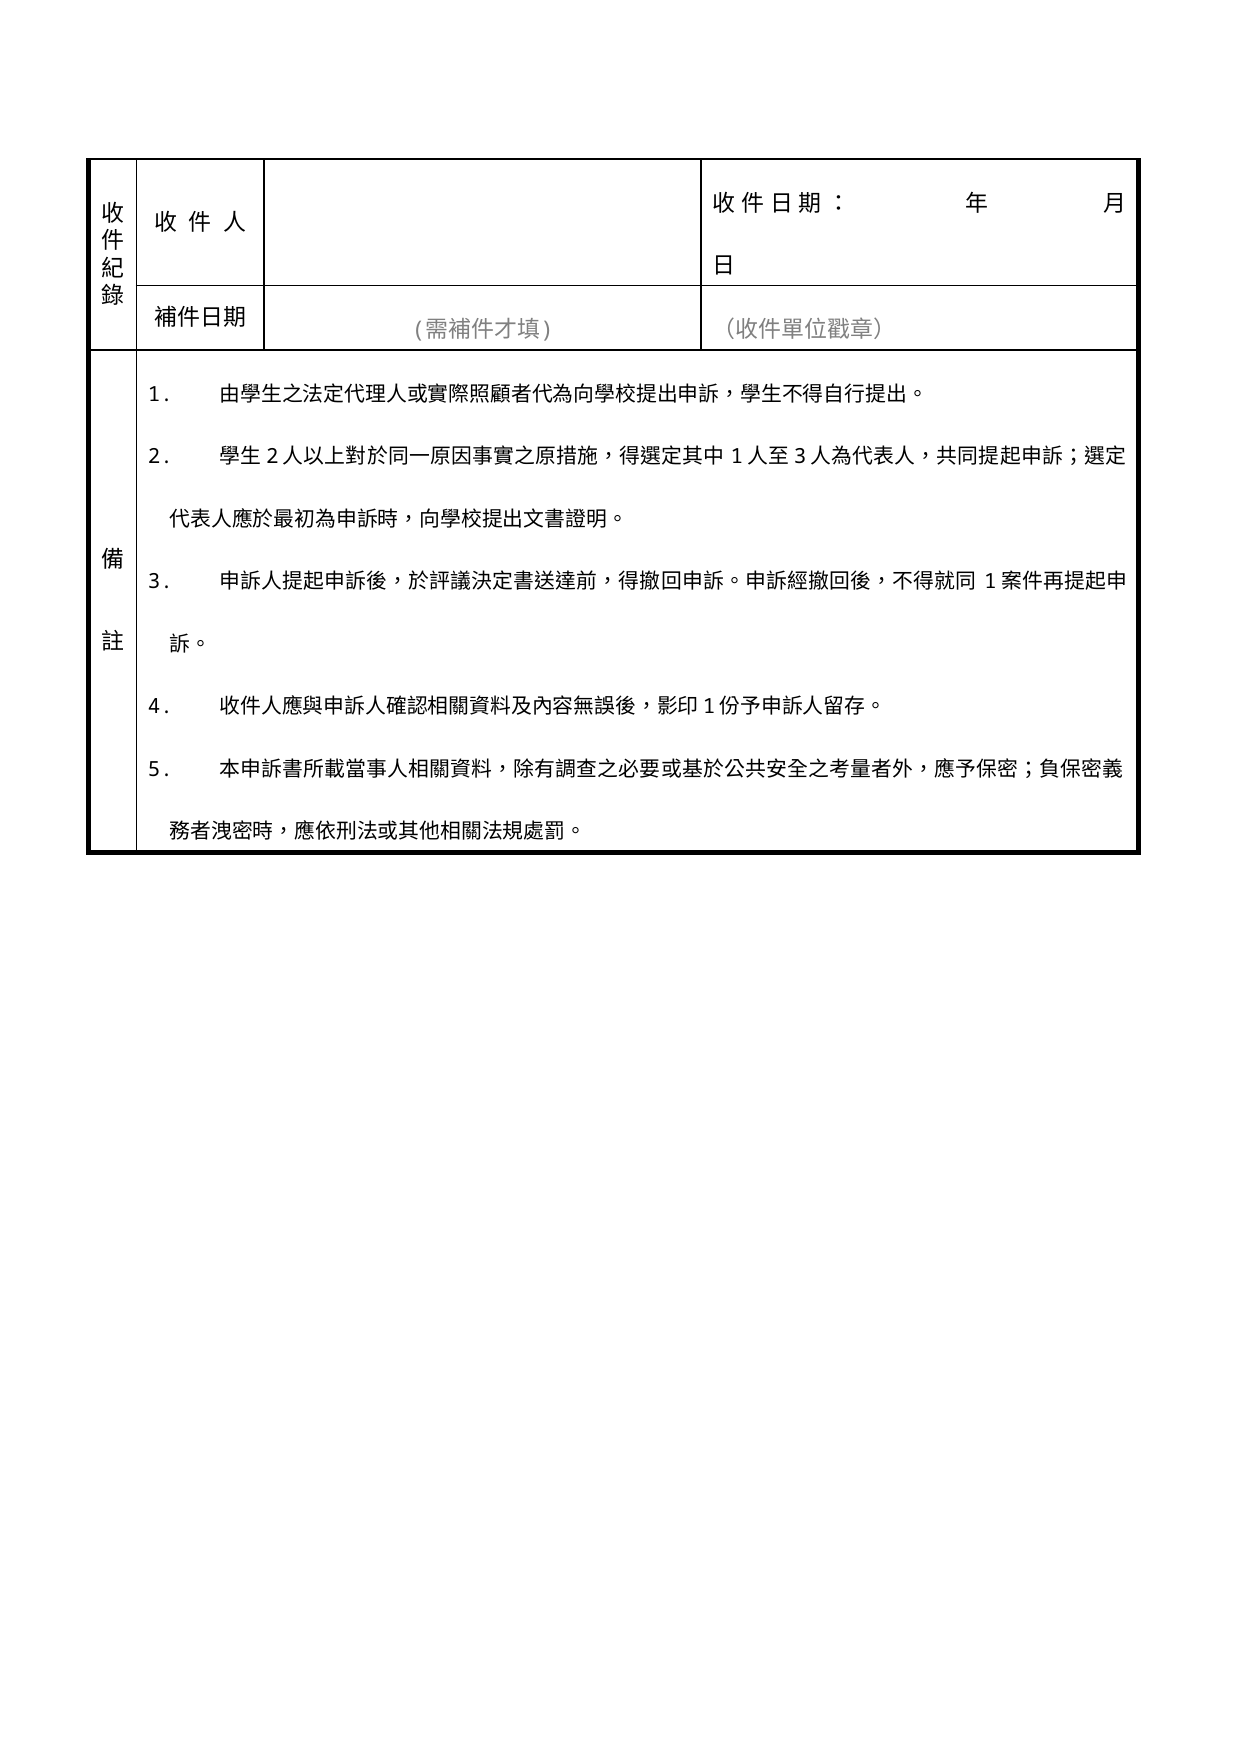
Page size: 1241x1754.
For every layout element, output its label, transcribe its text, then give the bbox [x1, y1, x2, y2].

table_cell （收件單位戳章） [702, 286, 1136, 349]
table_cell 收件紀錄 [91, 160, 136, 349]
table_cell 收 件 人 [137, 160, 263, 285]
table_cell 收件日期： 年 月 日 [702, 160, 1136, 285]
table_cell [265, 160, 700, 285]
table_cell (需補件才填) [265, 286, 700, 349]
table_cell 1. 由學生之法定代理人或實際照顧者代為向學校提出申訴，學生不得自行提出。 2. 學生2人以上對於同一原因事實之原措施，得選定其中1人至3人為代表人，共同提起申訴；選定代表人應於最初為申訴時，向學校提出文書證明。 3. 申訴人提起申訴後，於評議決定書送達前，得撤回申訴。申訴經撤回後，不得就同1案件再提起申訴。 4. 收件人應與申訴人確認相關資料及內容無誤後，影印1份予申訴人留存。 5. 本申訴書所載當事人相關資料，除有調查之必要或基於公共安全之考量者外，應予保密；負保密義務者洩密時，應依刑法或其他相關法規處罰。 [137, 351, 1136, 850]
table_cell 補件日期 [137, 286, 263, 349]
table_cell 備 註 [91, 351, 136, 850]
